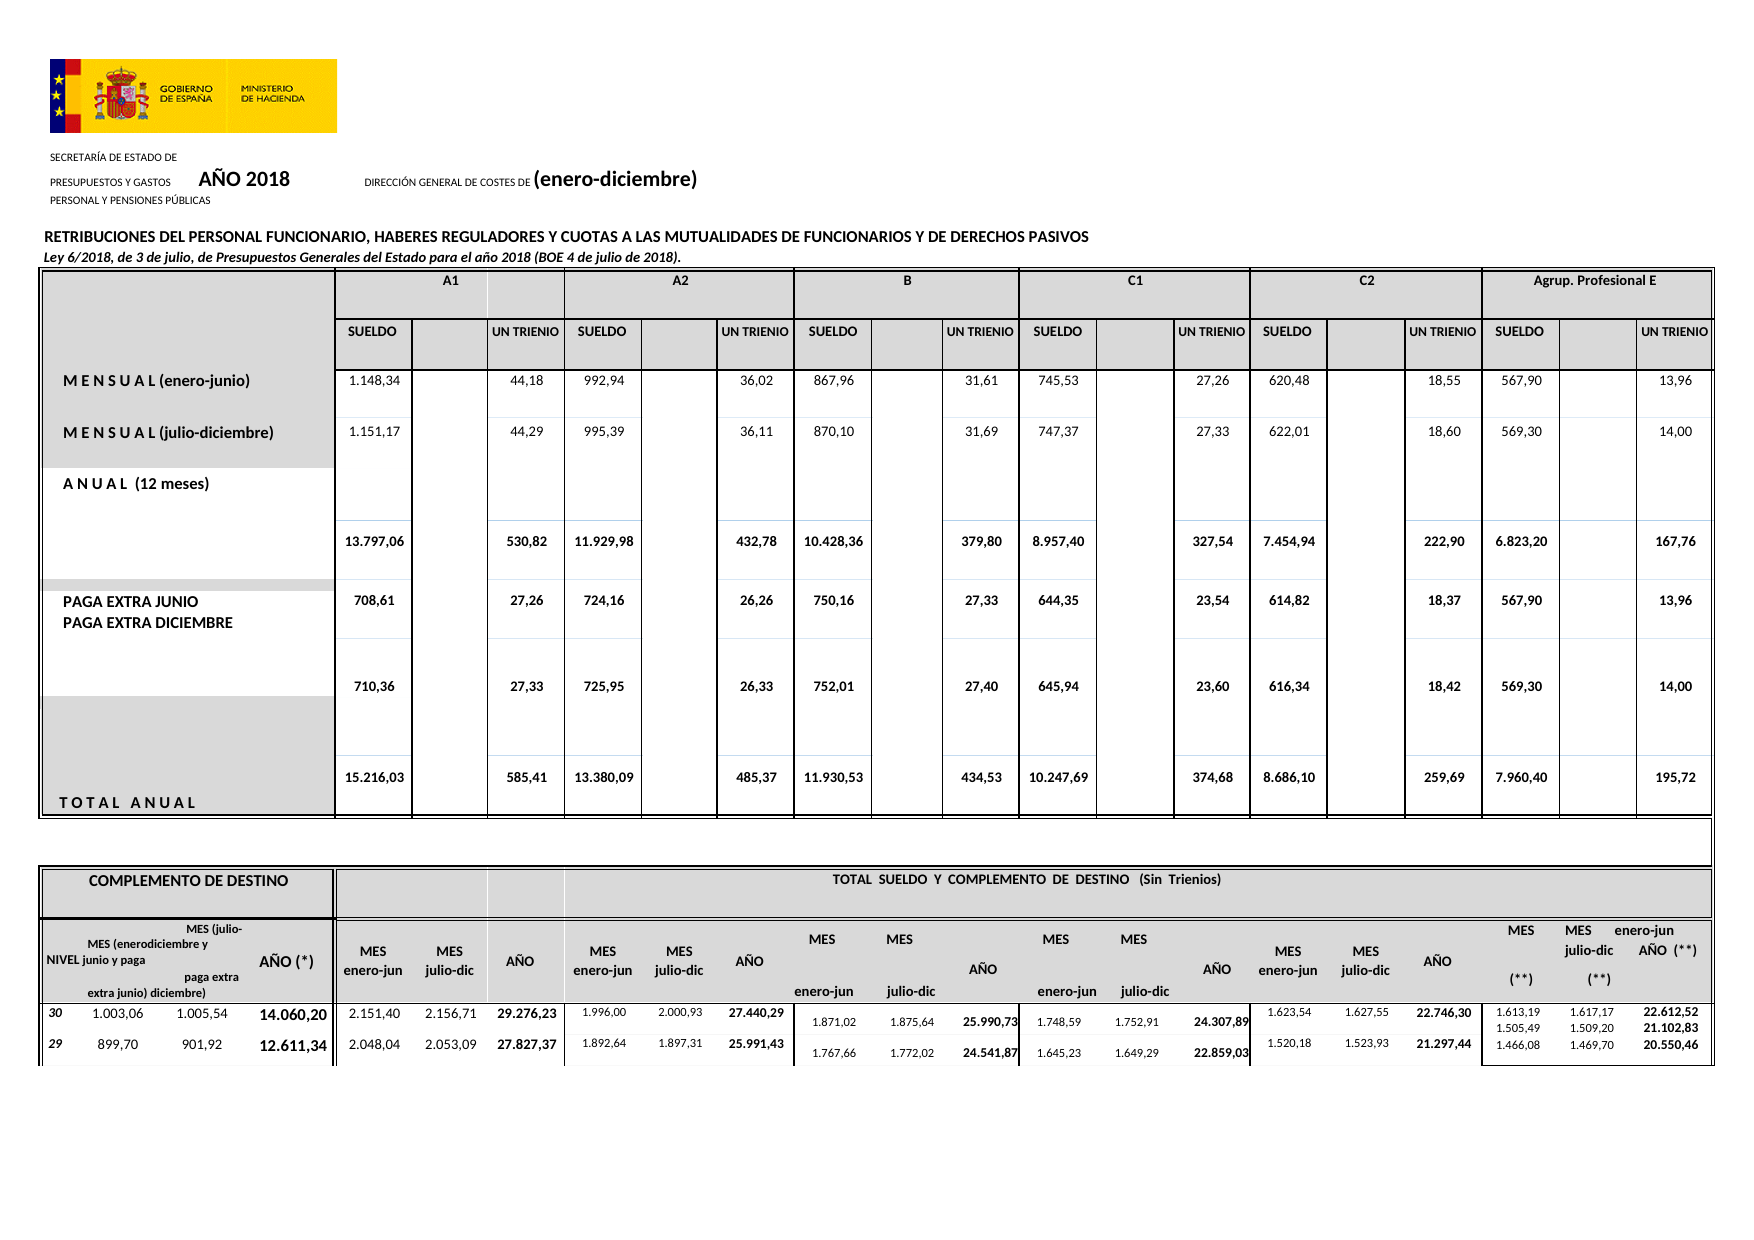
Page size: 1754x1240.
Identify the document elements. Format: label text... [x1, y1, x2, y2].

table_cell UN TRIENIO [943, 320, 1018, 369]
table_cell 645,94 [1020, 639, 1096, 696]
text RETRIBUCIONES DEL PERSONAL FUNCIONARIO, HABERES REGULADORES Y CUOTAS A LAS MUTUALIDADES DE FUNCIONARIOS Y DE DERECHOS PASIVOS [44, 226, 1662, 247]
table_cell SUELDO [565, 320, 641, 369]
table_cell 567,90 [1483, 580, 1559, 637]
table_cell [1327, 819, 1405, 865]
table_cell [488, 819, 564, 865]
table_cell 222,90 [1406, 521, 1481, 578]
table_cell [1328, 320, 1404, 369]
table_cell 31,69 [943, 418, 1018, 468]
table_cell [1482, 870, 1711, 917]
table_header B [795, 272, 1018, 318]
table_cell [642, 819, 717, 865]
table_cell 25.991,43 [717, 1035, 793, 1065]
table_cell [1020, 469, 1096, 519]
table_cell 22.746,30 [1405, 1004, 1481, 1034]
table_cell [1250, 870, 1327, 917]
table_cell AÑO [717, 921, 794, 1002]
table_cell [41, 819, 335, 865]
table_cell [412, 870, 487, 917]
table_cell [1483, 698, 1559, 755]
table_cell 724,16 [565, 580, 641, 637]
table_cell 11.930,53 [795, 756, 871, 814]
table_cell UN TRIENIO [718, 320, 793, 369]
table_header [43, 272, 334, 369]
table_cell 27,26 [488, 580, 564, 637]
table_cell [1482, 819, 1711, 865]
table_cell 585,41 [488, 756, 564, 814]
table_cell 2.048,04 [337, 1035, 412, 1065]
table_cell [718, 698, 793, 755]
table_cell 11.929,98 [565, 521, 641, 578]
table_cell 167,76 [1637, 521, 1711, 578]
table_cell 1.523,93 [1327, 1035, 1405, 1065]
text Ley 6/2018, de 3 de julio, de Presupuestos Generales del Estado para el año 2018 (BOE 4 de julio de 2018). [44, 248, 1662, 266]
table_cell [1560, 371, 1636, 417]
table_cell 10.247,69 [1020, 756, 1096, 814]
table_cell 708,61 [336, 580, 411, 637]
table_cell 379,80 [943, 521, 1018, 578]
table_cell [1560, 698, 1636, 755]
table_cell SUELDO [1483, 320, 1559, 369]
table_header [565, 272, 642, 318]
table_cell [872, 320, 942, 369]
table_header [336, 272, 412, 318]
table_cell [1637, 469, 1711, 519]
table_cell 569,30 [1483, 418, 1559, 468]
table_cell [718, 469, 793, 519]
table_cell 6.823,20 [1483, 521, 1559, 578]
table_cell 8.957,40 [1020, 521, 1096, 578]
table_cell 36,11 [718, 418, 793, 468]
table_header Agrup. Profesional E [1483, 272, 1711, 318]
table_cell [642, 320, 716, 369]
table_cell [413, 371, 487, 814]
table_cell AÑO [1405, 921, 1482, 1002]
table_cell [1020, 698, 1096, 755]
table_cell [1405, 870, 1482, 917]
table_cell 1.003,06 [87, 1004, 173, 1034]
table_cell 569,30 [1483, 639, 1559, 696]
table_cell [943, 469, 1018, 519]
table_header [1405, 272, 1481, 318]
table_cell 374,68 [1175, 756, 1249, 814]
table_cell 747,37 [1020, 418, 1096, 468]
table_cell [1560, 580, 1636, 637]
table_cell 27,33 [1175, 418, 1249, 468]
table_cell 1.151,17 [336, 418, 411, 468]
table_cell 14,00 [1637, 639, 1711, 696]
table_cell 27,33 [943, 580, 1018, 637]
table_cell 2.000,93 [642, 1004, 717, 1034]
table_cell 2.156,71 [412, 1004, 487, 1034]
table_cell [1560, 639, 1636, 696]
table_cell 27.440,29 [717, 1004, 793, 1034]
table_cell [1405, 819, 1482, 865]
table_cell [795, 469, 871, 519]
table_cell 12.611,34 [259, 1035, 332, 1065]
table_cell 992,94 [565, 371, 641, 417]
table_cell 867,96 [795, 371, 871, 417]
table_cell [642, 371, 716, 814]
table_cell 2.053,09 [412, 1035, 487, 1065]
table_cell 36,02 [718, 371, 793, 417]
table_cell [1097, 371, 1173, 814]
table_cell 644,35 [1020, 580, 1096, 637]
table_header A1 [412, 272, 487, 318]
table_cell A N U A L (12 meses) [43, 468, 334, 578]
table_cell 29 [43, 1035, 87, 1065]
table_cell TOTAL SUELDO Y COMPLEMENTO DE DESTINO (Sin Trienios) [794, 870, 1250, 917]
table_cell [1560, 521, 1636, 578]
table_cell 752,01 [795, 639, 871, 696]
table_cell [337, 870, 412, 917]
table_cell 13.797,06 [336, 521, 411, 578]
table_cell 899,70 [87, 1035, 173, 1065]
table_cell UN TRIENIO [1406, 320, 1481, 369]
table_cell [1560, 320, 1636, 369]
table_cell 1.148,34 [336, 371, 411, 417]
table_cell [1251, 698, 1326, 755]
table_cell 27,33 [488, 639, 564, 696]
table_cell 18,55 [1406, 371, 1481, 417]
table_header A2 [642, 272, 717, 318]
table_cell 30 [43, 1004, 87, 1034]
table_header [717, 272, 793, 318]
table_cell 1.645,23 1.649,29 22.859,03 [1020, 1035, 1249, 1065]
table_cell 327,54 [1175, 521, 1249, 578]
table_header C2 [1327, 272, 1405, 318]
text SECRETARÍA DE ESTADO DE [50, 150, 1602, 164]
table_cell [717, 819, 794, 865]
table_cell [1328, 371, 1404, 814]
table_cell MES julio-dic [412, 921, 487, 1002]
table_cell 995,39 [565, 418, 641, 468]
table_cell 870,10 [795, 418, 871, 468]
table_cell [717, 870, 794, 917]
table_cell [1483, 469, 1559, 519]
table_cell [1560, 469, 1636, 519]
table_cell 14.060,20 [259, 1004, 332, 1034]
table_cell [565, 469, 641, 519]
table_cell [1560, 418, 1636, 468]
table_cell 567,90 [1483, 371, 1559, 417]
table_cell [1327, 870, 1405, 917]
table_cell 21.297,44 [1405, 1035, 1481, 1065]
table_cell [488, 698, 564, 755]
table_header C1 [1020, 272, 1249, 318]
table_cell SUELDO [795, 320, 871, 369]
table_cell COMPLEMENTO DE DESTINO [43, 870, 332, 917]
table_cell [565, 819, 642, 865]
table_cell MES enero-jun [337, 921, 412, 1002]
table_cell [795, 698, 871, 755]
table_cell MES (julio- MES (enerodiciembre y NIVEL junio y paga paga extra extra junio) diciembre) [43, 920, 259, 1002]
table_cell 26,26 [718, 580, 793, 637]
table_cell [412, 819, 487, 865]
table_cell 710,36 [336, 639, 411, 696]
table_cell 44,29 [488, 418, 564, 468]
table_cell 26,33 [718, 639, 793, 696]
table_cell 2.151,40 [337, 1004, 412, 1034]
table_header [1251, 272, 1327, 318]
table_cell 7.454,94 [1251, 521, 1326, 578]
table_cell [565, 698, 641, 755]
table_cell [1406, 469, 1481, 519]
table_cell T O T A L A N U A L [43, 709, 334, 814]
table_cell SUELDO [1020, 320, 1096, 369]
table_cell 13,96 [1637, 371, 1711, 417]
table_cell 10.428,36 [795, 521, 871, 578]
table_header [488, 272, 564, 318]
table_cell 7.960,40 [1483, 756, 1559, 814]
table_cell [1560, 756, 1636, 814]
table_cell [642, 870, 717, 917]
table_cell 1.623,54 [1251, 1004, 1327, 1034]
table_cell 13,96 [1637, 580, 1711, 637]
table_cell 13.380,09 [565, 756, 641, 814]
table_cell 14,00 [1637, 418, 1711, 468]
table_cell SUELDO [336, 320, 411, 369]
table_cell 620,48 [1251, 371, 1326, 417]
table_cell 259,69 [1406, 756, 1481, 814]
table_cell 1.520,18 [1251, 1035, 1327, 1065]
table_cell [1637, 698, 1711, 755]
text PERSONAL Y PENSIONES PÚBLICAS [50, 193, 1602, 207]
table_cell 901,92 [174, 1035, 259, 1065]
table_cell [1406, 698, 1481, 755]
table_cell [872, 371, 942, 814]
table_cell 434,53 [943, 756, 1018, 814]
table_cell MES MES enero-jun julio-dic AÑO (**) (**) (**) [1482, 921, 1711, 1002]
table_cell [335, 819, 412, 865]
table_cell 29.276,23 [488, 1004, 564, 1034]
table_cell [565, 870, 642, 917]
table_cell [413, 320, 487, 369]
table_cell M E N S U A L (enero-junio) [43, 369, 334, 417]
table_cell 1.892,64 [565, 1035, 642, 1065]
table_cell [1251, 469, 1326, 519]
table_cell 530,82 [488, 521, 564, 578]
table_cell 1.627,55 [1327, 1004, 1405, 1034]
table_cell 18,42 [1406, 639, 1481, 696]
table_cell [794, 819, 1250, 865]
table_cell 745,53 [1020, 371, 1096, 417]
table_cell UN TRIENIO [1637, 320, 1711, 369]
table_cell MES enero-jun [565, 921, 642, 1002]
table_cell 18,60 [1406, 418, 1481, 468]
table_cell [1097, 320, 1173, 369]
table_cell MES enero-jun [1250, 921, 1327, 1002]
table_cell 23,54 [1175, 580, 1249, 637]
table_cell UN TRIENIO [1175, 320, 1249, 369]
table_cell 750,16 [795, 580, 871, 637]
table_cell MES MES MES MES AÑO AÑO enero-jun julio-dic enero-jun julio-dic [794, 921, 1250, 1002]
table_cell MES julio-dic [642, 921, 717, 1002]
table_cell 1.871,02 1.875,64 25.990,73 [795, 1004, 1018, 1034]
table_cell 485,37 [718, 756, 793, 814]
table_cell PAGA EXTRA JUNIO PAGA EXTRA DICIEMBRE [43, 591, 334, 696]
table_cell 195,72 [1637, 756, 1711, 814]
table_cell 8.686,10 [1251, 756, 1326, 814]
table_cell 44,18 [488, 371, 564, 417]
table_cell 432,78 [718, 521, 793, 578]
table_cell UN TRIENIO [488, 320, 564, 369]
table_cell [1250, 819, 1327, 865]
table_cell 27,40 [943, 639, 1018, 696]
table_cell 23,60 [1175, 639, 1249, 696]
table_cell 18,37 [1406, 580, 1481, 637]
table_cell M E N S U A L (julio-diciembre) [43, 417, 334, 468]
table_cell 1.613,19 1.617,17 22.612,52 1.505,49 1.509,20 21.102,83 1.466,08 1.469,70 20.550,46 [1483, 1004, 1711, 1065]
table_cell SUELDO [1251, 320, 1326, 369]
table_cell 725,95 [565, 639, 641, 696]
table_cell [943, 698, 1018, 755]
text PRESUPUESTOS Y GASTOS AÑO 2018 DIRECCIÓN GENERAL DE COSTES DE (enero-diciembre) [50, 165, 1602, 192]
table_cell 614,82 [1251, 580, 1326, 637]
table_cell 1.897,31 [642, 1035, 717, 1065]
table_cell AÑO (*) [259, 920, 332, 1002]
table_cell [488, 469, 564, 519]
table_cell [336, 469, 411, 519]
table_cell AÑO [488, 921, 564, 1002]
table_cell 1.748,59 1.752,91 24.307,89 [1020, 1004, 1249, 1034]
table_cell 1.767,66 1.772,02 24.541,87 [795, 1035, 1018, 1065]
table_cell 27,26 [1175, 371, 1249, 417]
table_cell 15.216,03 [336, 756, 411, 814]
table_cell 622,01 [1251, 418, 1326, 468]
table_cell MES julio-dic [1327, 921, 1405, 1002]
table_cell [336, 698, 411, 755]
table_cell 616,34 [1251, 639, 1326, 696]
table_cell 27.827,37 [488, 1035, 564, 1065]
table_cell [488, 870, 564, 917]
table_cell 31,61 [943, 371, 1018, 417]
table_cell 1.005,54 [174, 1004, 259, 1034]
table_cell 1.996,00 [565, 1004, 642, 1034]
table_cell [1175, 698, 1249, 755]
table_cell [1175, 469, 1249, 519]
